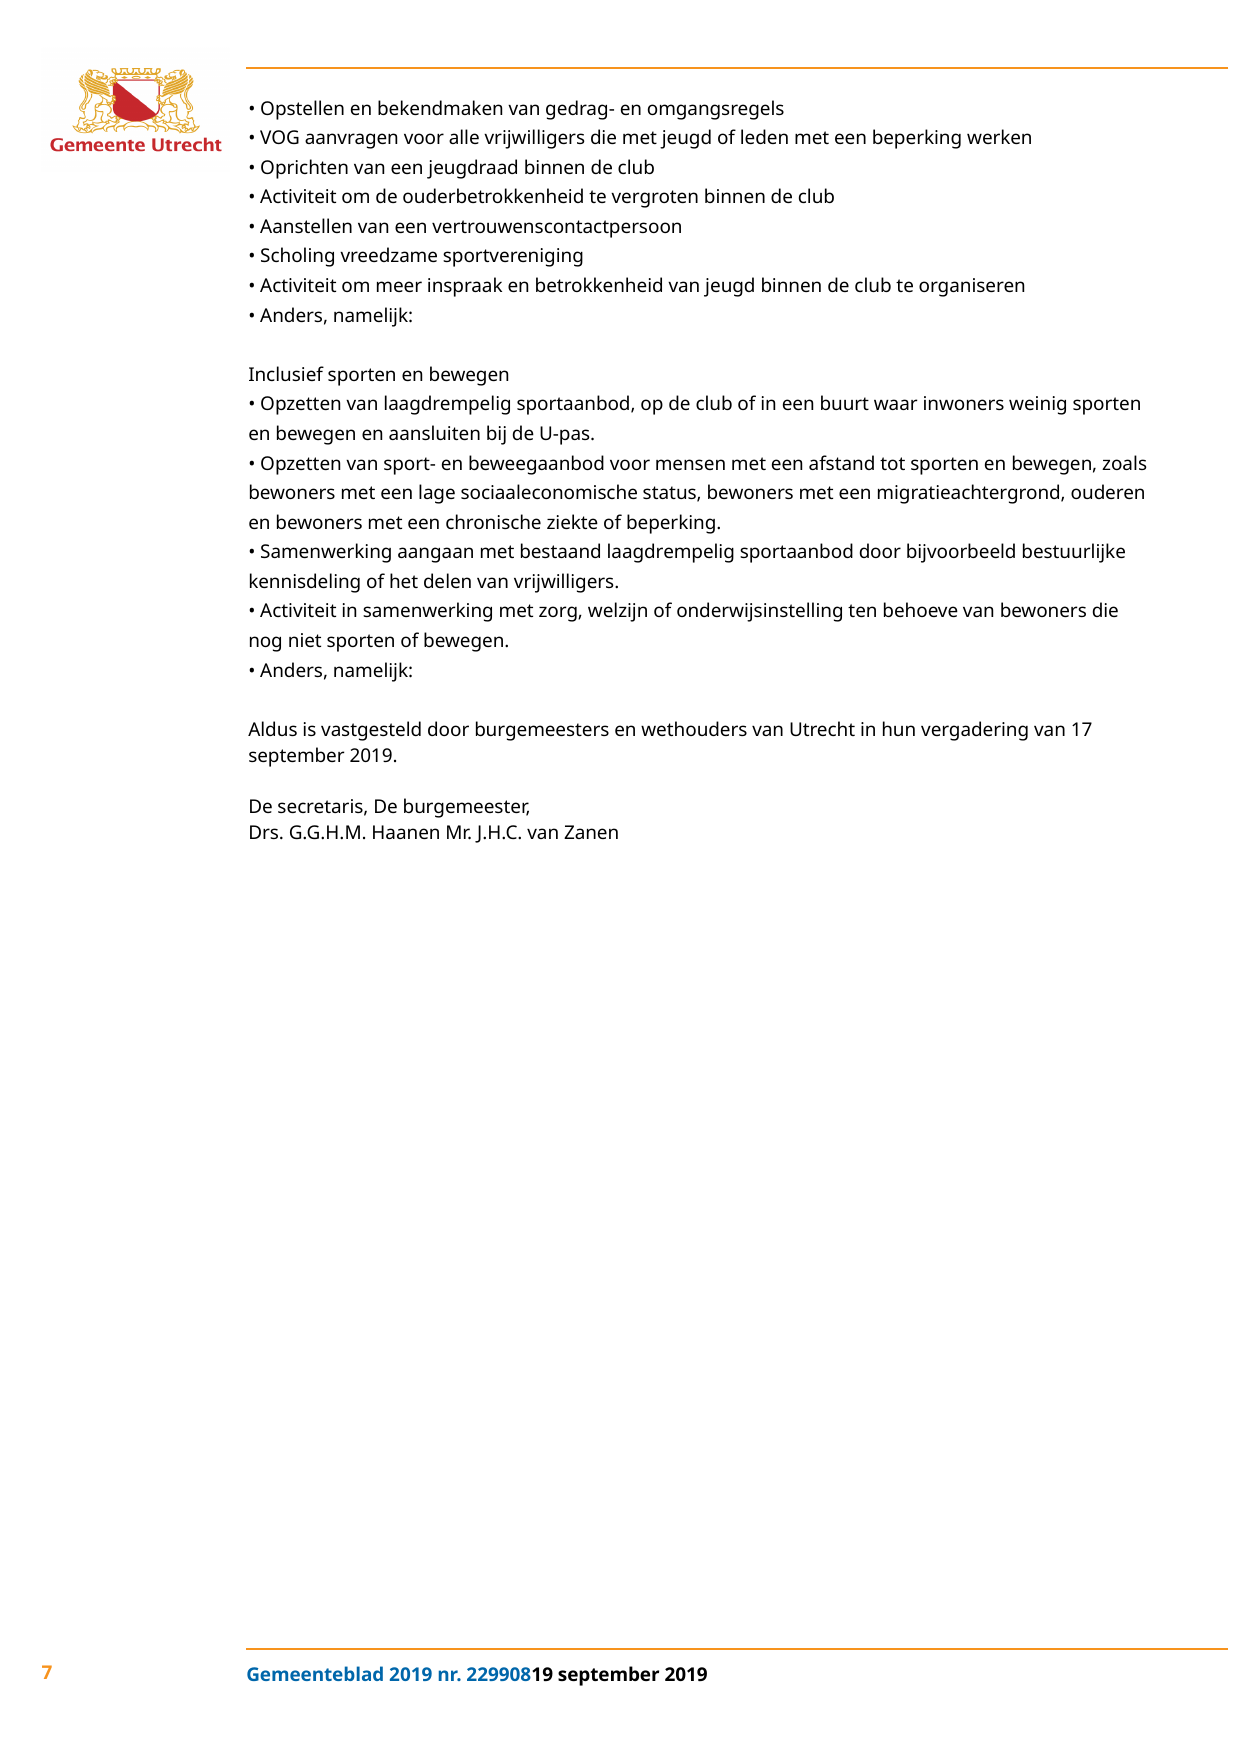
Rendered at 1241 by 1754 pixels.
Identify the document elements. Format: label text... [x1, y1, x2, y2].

text Inclusief sporten en bewegen [248, 361, 1152, 387]
text • Samenwerking aangaan met bestaand laagdrempelig sportaanbod door bijvoorbeeld bestuurlijke kennisdeling of het delen van vrijwilligers. [248, 538, 1152, 594]
picture [41, 47, 231, 172]
text • Opstellen en bekendmaken van gedrag- en omgangsregels [248, 95, 1152, 121]
text • Scholing vreedzame sportvereniging [248, 243, 1152, 268]
text • Oprichten van een jeugdraad binnen de club [248, 154, 1152, 180]
text • Anders, namelijk: [248, 657, 1152, 683]
text De secretaris, De burgemeester, [248, 793, 1152, 819]
text • VOG aanvragen voor alle vrijwilligers die met jeugd of leden met een beperking werken [248, 124, 1152, 150]
text • Opzetten van laagdrempelig sportaanbod, op de club of in een buurt waar inwoners weinig sporten en bewegen en aansluiten bij de U-pas. [248, 391, 1152, 446]
text • Activiteit om meer inspraak en betrokkenheid van jeugd binnen de club te organiseren [248, 272, 1152, 298]
text Drs. G.G.H.M. Haanen Mr. J.H.C. van Zanen [248, 819, 1152, 845]
text • Opzetten van sport- en beweegaanbod voor mensen met een afstand tot sporten en bewegen, zoals bewoners met een lage sociaaleconomische status, bewoners met een migratieachtergrond, ouderen en bewoners met een chronische ziekte of beperking. [248, 450, 1152, 535]
text • Aanstellen van een vertrouwenscontactpersoon [248, 213, 1152, 239]
text • Activiteit in samenwerking met zorg, welzijn of onderwijsinstelling ten behoeve van bewoners die nog niet sporten of bewegen. [248, 598, 1152, 653]
text • Anders, namelijk: [248, 302, 1152, 328]
text • Activiteit om de ouderbetrokkenheid te vergroten binnen de club [248, 183, 1152, 209]
text Aldus is vastgesteld door burgemeesters en wethouders van Utrecht in hun vergadering van 17 september 2019. [248, 716, 1152, 767]
